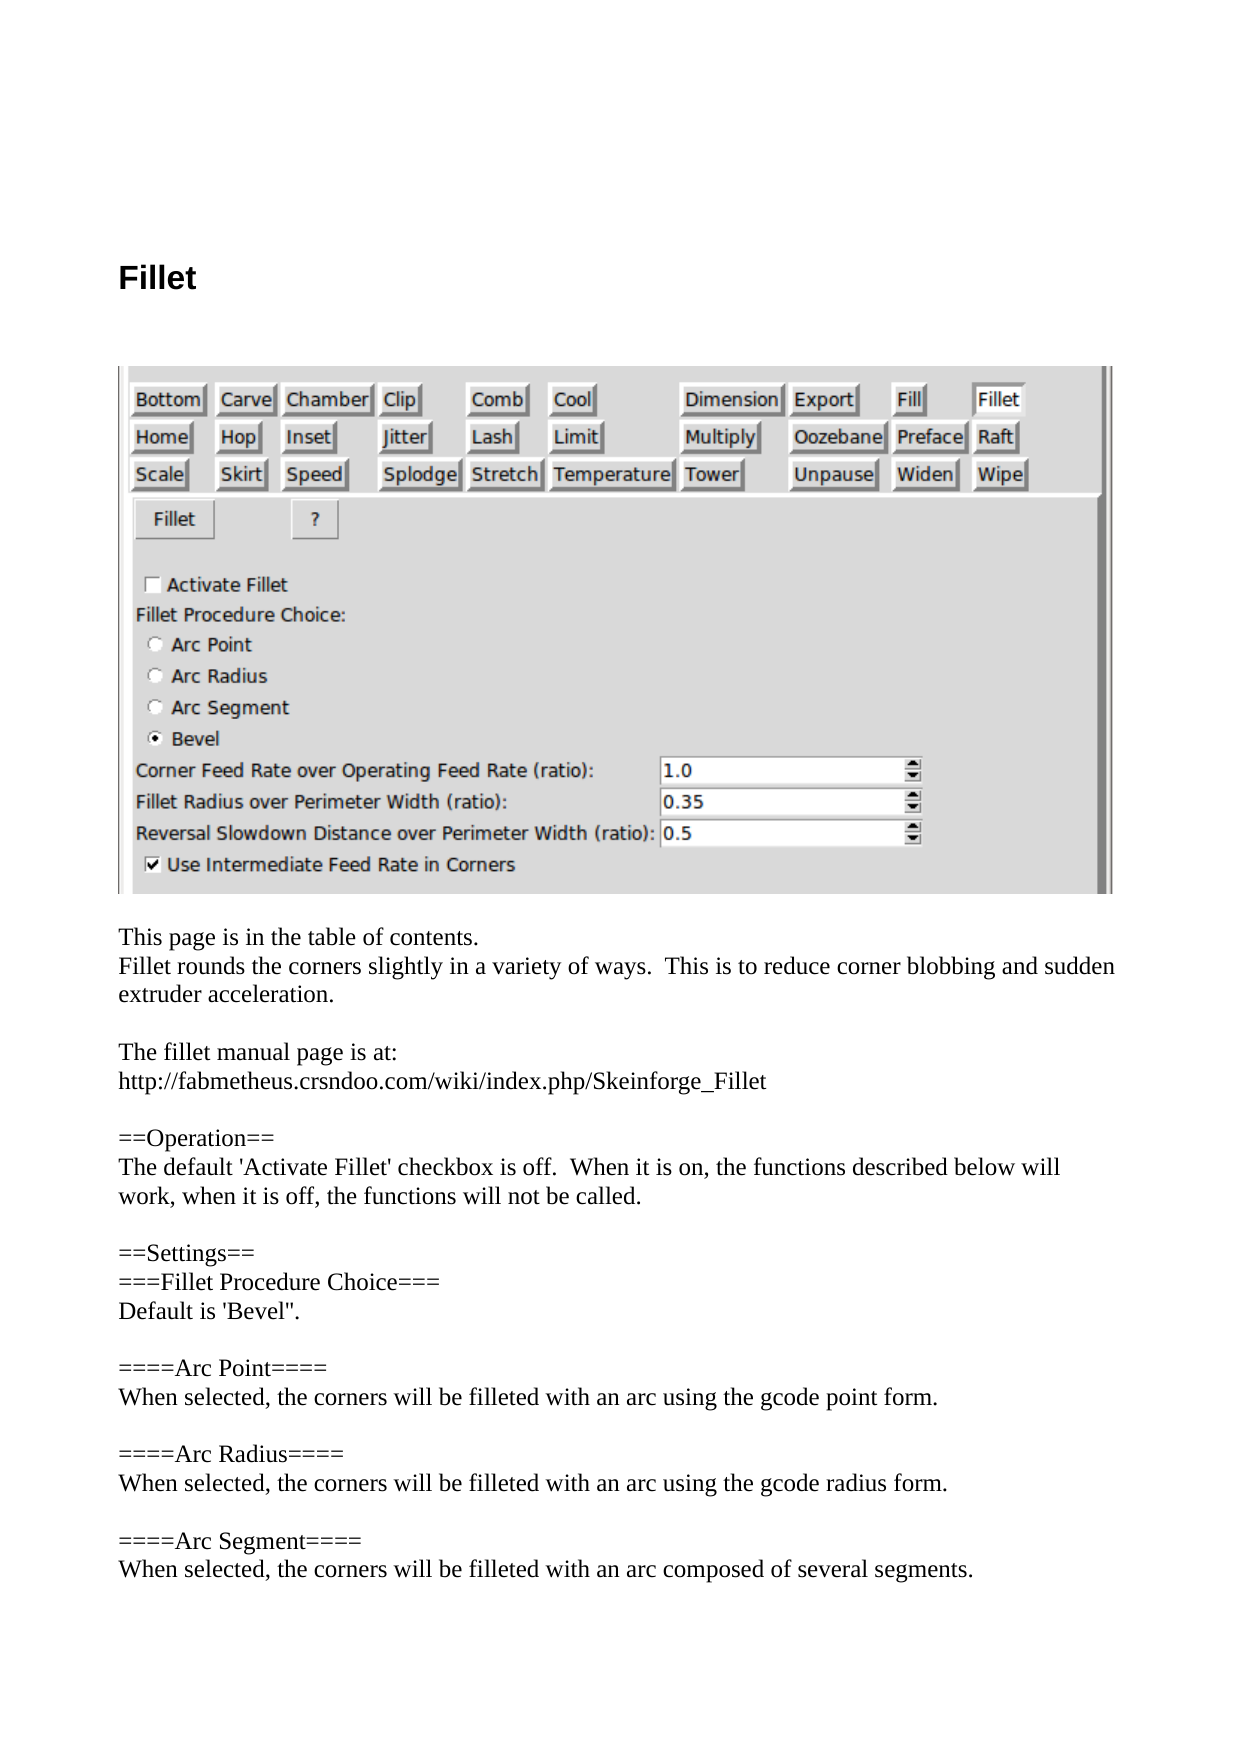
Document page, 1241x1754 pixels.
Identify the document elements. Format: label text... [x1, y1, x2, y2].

text ==Operation== [118, 1123, 1122, 1152]
text ====Arc Segment==== [118, 1526, 1122, 1554]
text When selected, the corners will be filleted with an arc using the gcode radius form. [118, 1468, 1122, 1497]
text The fillet manual page is at: [118, 1037, 1122, 1066]
text ====Arc Radius==== [118, 1439, 1122, 1468]
text ====Arc Point==== [118, 1353, 1122, 1382]
text ===Fillet Procedure Choice=== [118, 1267, 1122, 1296]
text When selected, the corners will be filleted with an arc composed of several segments. [118, 1554, 1122, 1583]
subtitle Fillet [118, 258, 1122, 297]
text This page is in the table of contents. [118, 922, 1122, 951]
text The default 'Activate Fillet' checkbox is off. When it is on, the functions described below will work, when it is off, the functions will not be called. [118, 1152, 1122, 1209]
text Default is 'Bevel''. [118, 1296, 1122, 1324]
text ==Settings== [118, 1238, 1122, 1267]
picture [118, 366, 1123, 894]
text http://fabmetheus.crsndoo.com/wiki/index.php/Skeinforge_Fillet [118, 1066, 1122, 1094]
text When selected, the corners will be filleted with an arc using the gcode point form. [118, 1382, 1122, 1411]
text Fillet rounds the corners slightly in a variety of ways. This is to reduce corner blobbing and sudden extruder acceleration. [118, 951, 1122, 1008]
